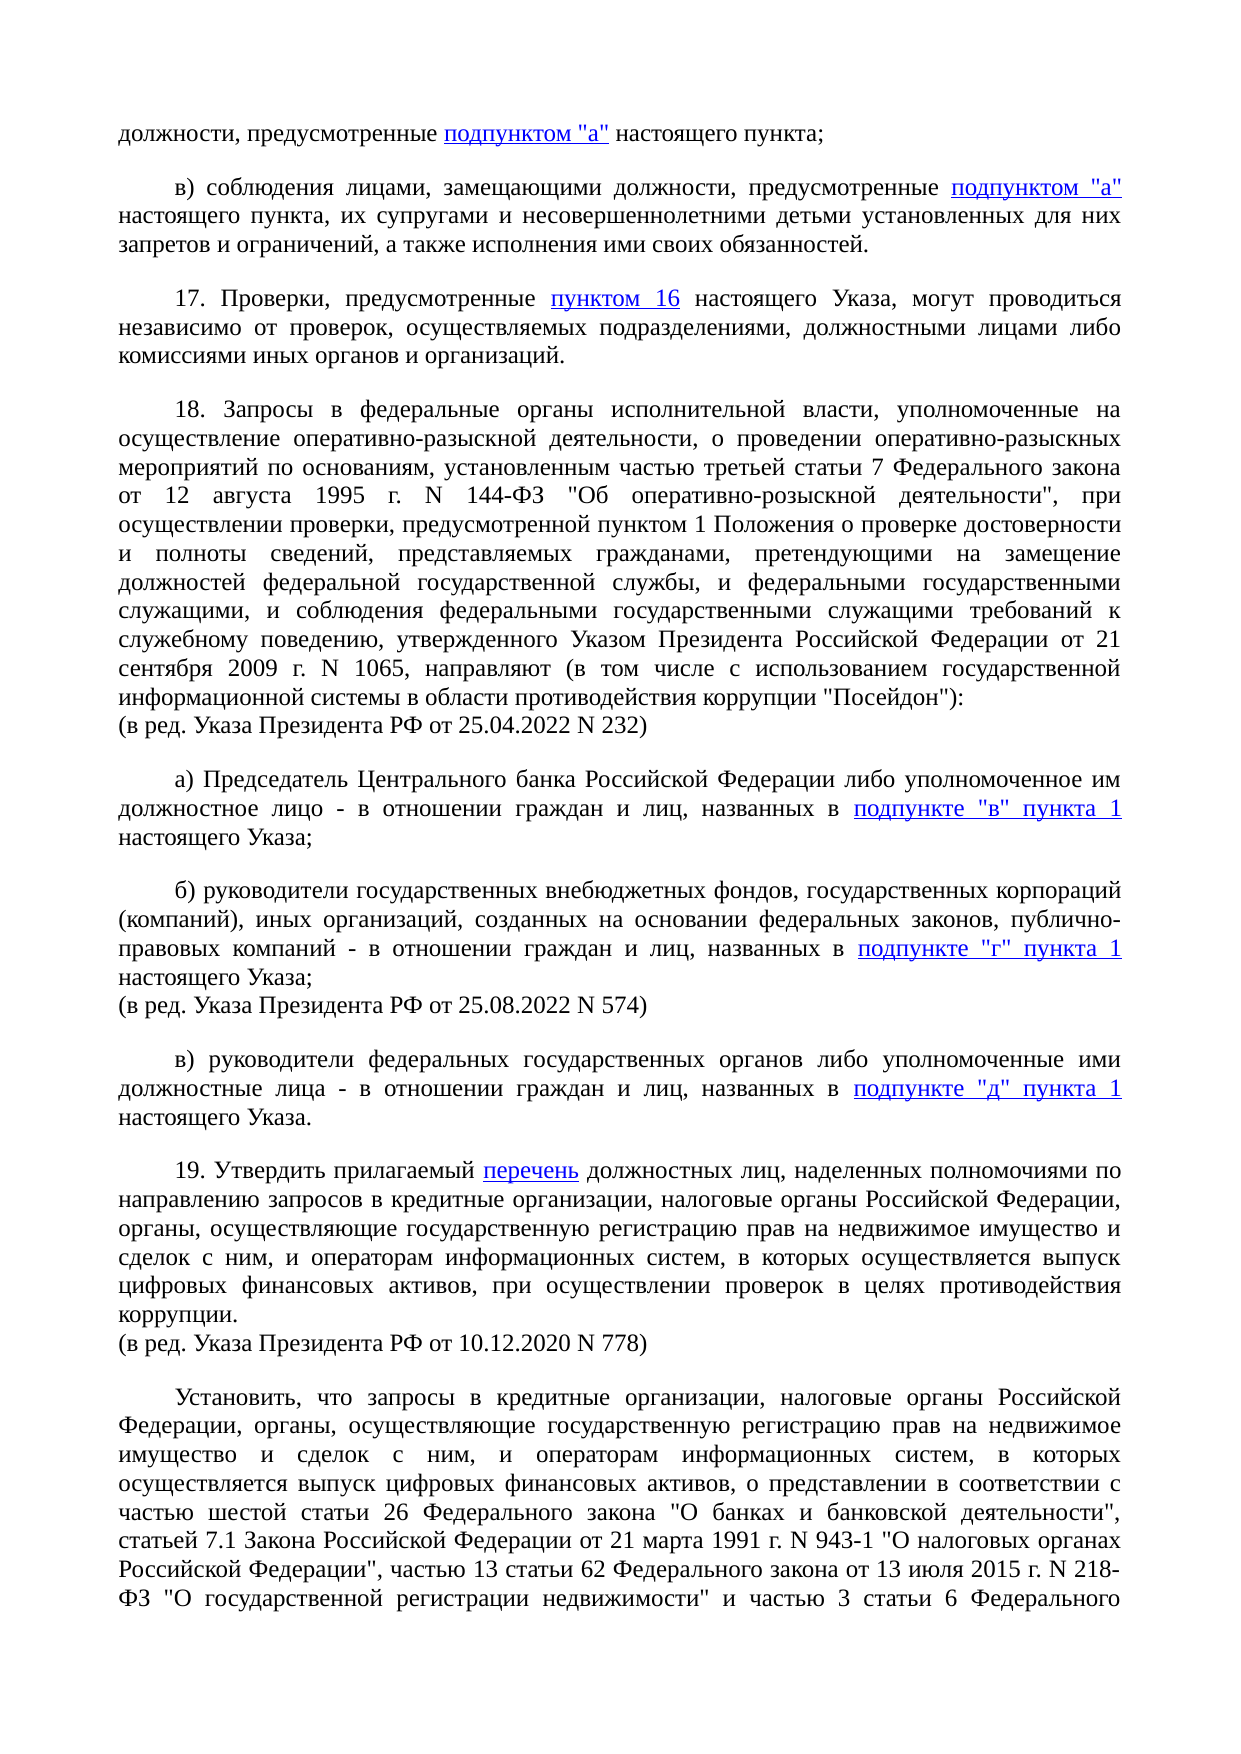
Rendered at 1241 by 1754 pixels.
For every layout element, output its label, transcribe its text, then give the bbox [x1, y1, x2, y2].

text в) соблюдения лицами, замещающими должности, предусмотренные подпунктом "а" настоящего пункта, их супругами и несовершеннолетними детьми установленных для них запретов и ограничений, а также исполнения ими своих обязанностей. [118, 172, 1122, 258]
text Установить, что запросы в кредитные организации, налоговые органы Российской Федерации, органы, осуществляющие государственную регистрацию прав на недвижимое имущество и сделок с ним, и операторам информационных систем, в которых осуществляется выпуск цифровых финансовых активов, о представлении в соответствии с частью шестой статьи 26 Федерального закона "О банках и банковской деятельности", статьей 7.1 Закона Российской Федерации от 21 марта 1991 г. N 943-1 "О налоговых органах Российской Федерации", частью 13 статьи 62 Федерального закона от 13 июля 2015 г. N 218-ФЗ "О государственной регистрации недвижимости" и частью 3 статьи 6 Федерального [118, 1382, 1122, 1612]
text 17. Проверки, предусмотренные пунктом 16 настоящего Указа, могут проводиться независимо от проверок, осуществляемых подразделениями, должностными лицами либо комиссиями иных органов и организаций. [118, 283, 1122, 369]
text б) руководители государственных внебюджетных фондов, государственных корпораций (компаний), иных организаций, созданных на основании федеральных законов, публично-правовых компаний - в отношении граждан и лиц, названных в подпункте "г" пункта 1 настоящего Указа; [118, 876, 1122, 991]
text а) Председатель Центрального банка Российской Федерации либо уполномоченное им должностное лицо - в отношении граждан и лиц, названных в подпункте "в" пункта 1 настоящего Указа; [118, 764, 1122, 851]
text (в ред. Указа Президента РФ от 10.12.2020 N 778) [118, 1328, 1122, 1357]
text должности, предусмотренные подпунктом "а" настоящего пункта; [118, 118, 1122, 147]
text (в ред. Указа Президента РФ от 25.04.2022 N 232) [118, 711, 1122, 739]
text в) руководители федеральных государственных органов либо уполномоченные ими должностные лица - в отношении граждан и лиц, названных в подпункте "д" пункта 1 настоящего Указа. [118, 1044, 1122, 1131]
text 18. Запросы в федеральные органы исполнительной власти, уполномоченные на осуществление оперативно-разыскной деятельности, о проведении оперативно-разыскных мероприятий по основаниям, установленным частью третьей статьи 7 Федерального закона от 12 августа 1995 г. N 144-ФЗ "Об оперативно-розыскной деятельности", при осуществлении проверки, предусмотренной пунктом 1 Положения о проверке достоверности и полноты сведений, представляемых гражданами, претендующими на замещение должностей федеральной государственной службы, и федеральными государственными служащими, и соблюдения федеральными государственными служащими требований к служебному поведению, утвержденного Указом Президента Российской Федерации от 21 сентября 2009 г. N 1065, направляют (в том числе с использованием государственной информационной системы в области противодействия коррупции "Посейдон"): [118, 394, 1122, 711]
text 19. Утвердить прилагаемый перечень должностных лиц, наделенных полномочиями по направлению запросов в кредитные организации, налоговые органы Российской Федерации, органы, осуществляющие государственную регистрацию прав на недвижимое имущество и сделок с ним, и операторам информационных систем, в которых осуществляется выпуск цифровых финансовых активов, при осуществлении проверок в целях противодействия коррупции. [118, 1156, 1122, 1328]
text (в ред. Указа Президента РФ от 25.08.2022 N 574) [118, 991, 1122, 1019]
